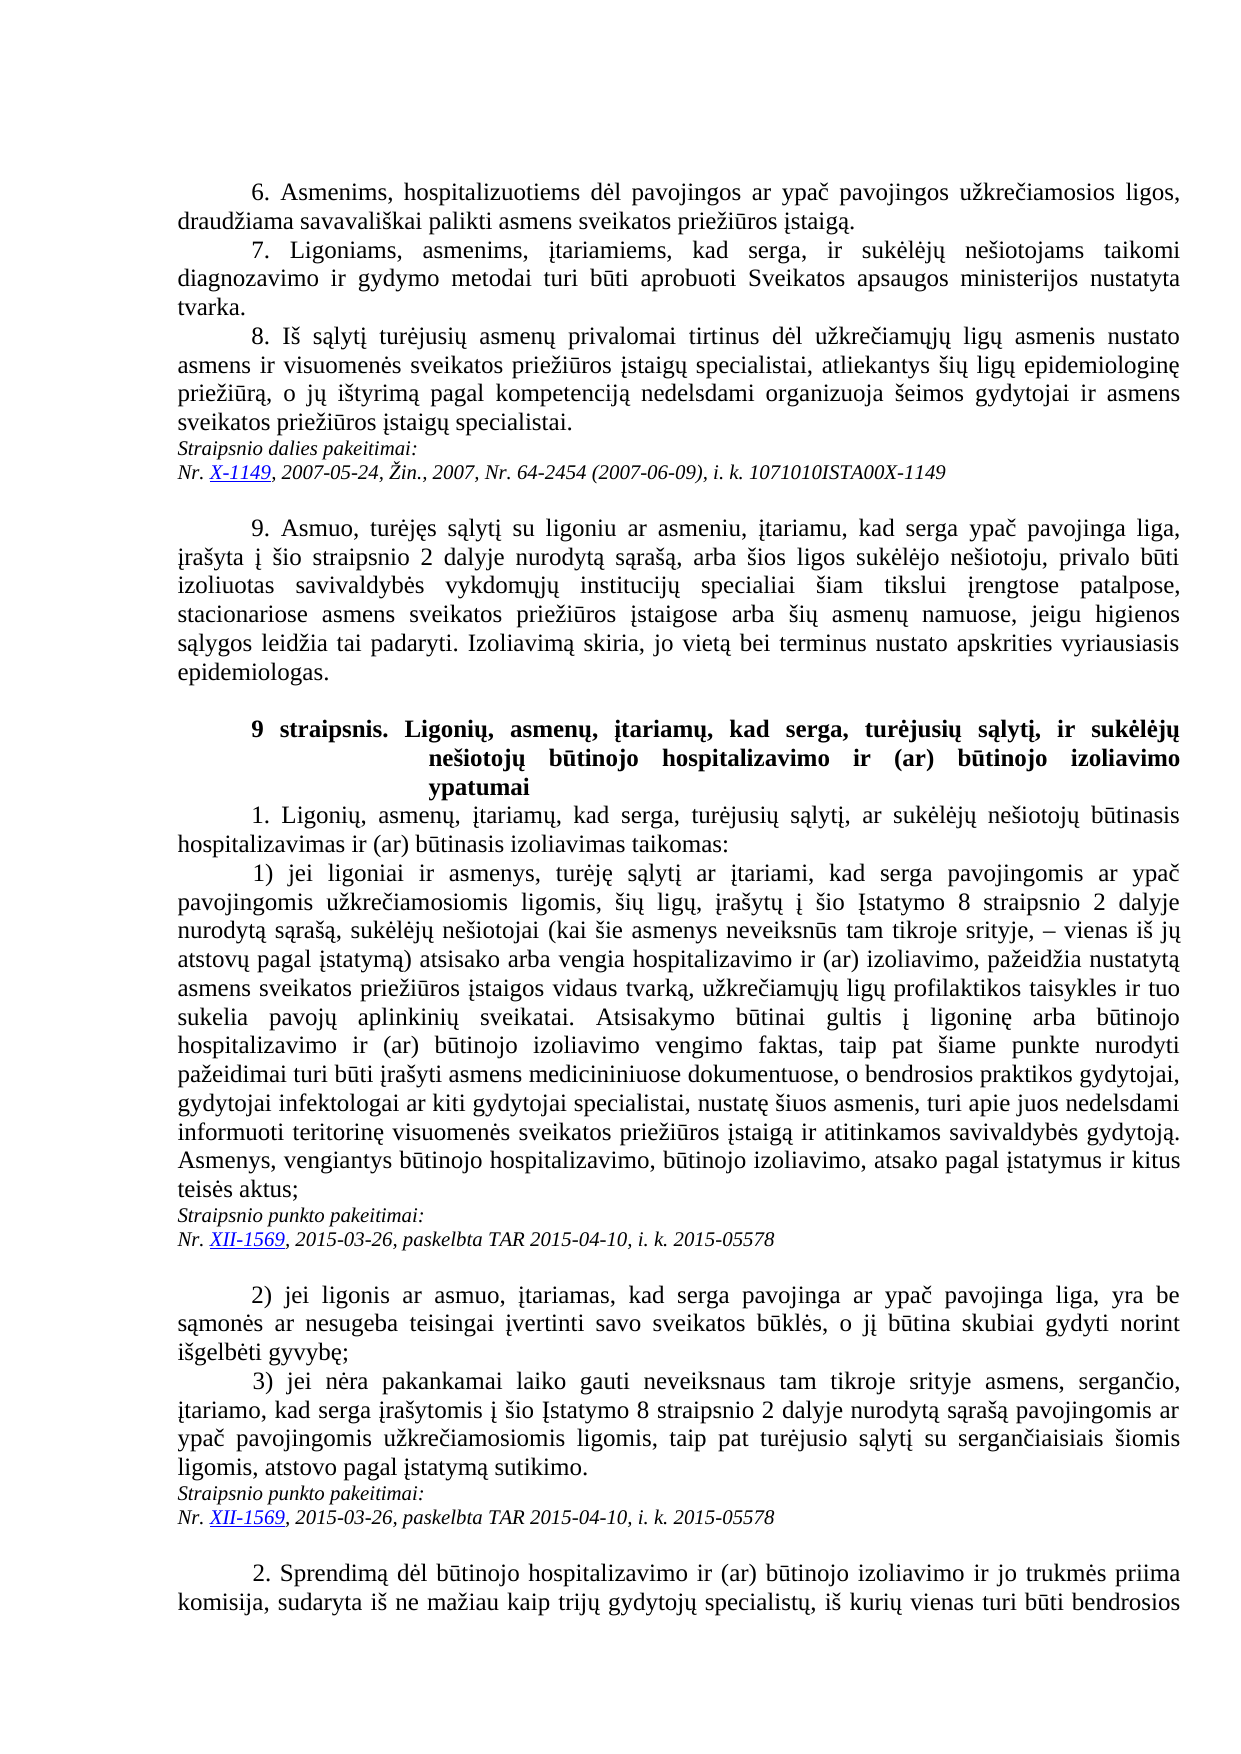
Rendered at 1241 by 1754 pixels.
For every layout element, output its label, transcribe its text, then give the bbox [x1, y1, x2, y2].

text 3) jei nėra pakankamai laiko gauti neveiksnaus tam tikroje srityje asmens, sergančio, įtariamo, kad serga įrašytomis į šio Įstatymo 8 straipsnio 2 dalyje nurodytą sąrašą pavojingomis ar ypač pavojingomis užkrečiamosiomis ligomis, taip pat turėjusio sąlytį su sergančiaisiais šiomis ligomis, atstovo pagal įstatymą sutikimo. [177, 1366, 1181, 1481]
text 9 straipsnis. Ligonių, asmenų, įtariamų, kad serga, turėjusių sąlytį, ir sukėlėjų nešiotojų būtinojo hospitalizavimo ir (ar) būtinojo izoliavimo ypatumai [251, 714, 1181, 800]
text 8. Iš sąlytį turėjusių asmenų privalomai tirtinus dėl užkrečiamųjų ligų asmenis nustato asmens ir visuomenės sveikatos priežiūros įstaigų specialistai, atliekantys šių ligų epidemiologinę priežiūrą, o jų ištyrimą pagal kompetenciją nedelsdami organizuoja šeimos gydytojai ir asmens sveikatos priežiūros įstaigų specialistai. [177, 321, 1181, 436]
text Straipsnio punkto pakeitimai: [177, 1481, 1181, 1505]
text 6. Asmenims, hospitalizuotiems dėl pavojingos ar ypač pavojingos užkrečiamosios ligos, draudžiama savavališkai palikti asmens sveikatos priežiūros įstaigą. [177, 177, 1181, 235]
text 2) jei ligonis ar asmuo, įtariamas, kad serga pavojinga ar ypač pavojinga liga, yra be sąmonės ar nesugeba teisingai įvertinti savo sveikatos būklės, o jį būtina skubiai gydyti norint išgelbėti gyvybę; [177, 1280, 1181, 1366]
text Nr. XII-1569, 2015-03-26, paskelbta TAR 2015-04-10, i. k. 2015-05578 [177, 1505, 1181, 1529]
text 1. Ligonių, asmenų, įtariamų, kad serga, turėjusių sąlytį, ar sukėlėjų nešiotojų būtinasis hospitalizavimas ir (ar) būtinasis izoliavimas taikomas: [177, 800, 1181, 858]
text Nr. XII-1569, 2015-03-26, paskelbta TAR 2015-04-10, i. k. 2015-05578 [177, 1227, 1181, 1251]
text 7. Ligoniams, asmenims, įtariamiems, kad serga, ir sukėlėjų nešiotojams taikomi diagnozavimo ir gydymo metodai turi būti aprobuoti Sveikatos apsaugos ministerijos nustatyta tvarka. [177, 235, 1181, 321]
text Straipsnio dalies pakeitimai: [177, 436, 1181, 460]
text 1) jei ligoniai ir asmenys, turėję sąlytį ar įtariami, kad serga pavojingomis ar ypač pavojingomis užkrečiamosiomis ligomis, šių ligų, įrašytų į šio Įstatymo 8 straipsnio 2 dalyje nurodytą sąrašą, sukėlėjų nešiotojai (kai šie asmenys neveiksnūs tam tikroje srityje, – vienas iš jų atstovų pagal įstatymą) atsisako arba vengia hospitalizavimo ir (ar) izoliavimo, pažeidžia nustatytą asmens sveikatos priežiūros įstaigos vidaus tvarką, užkrečiamųjų ligų profilaktikos taisykles ir tuo sukelia pavojų aplinkinių sveikatai. Atsisakymo būtinai gultis į ligoninę arba būtinojo hospitalizavimo ir (ar) būtinojo izoliavimo vengimo faktas, taip pat šiame punkte nurodyti pažeidimai turi būti įrašyti asmens medicininiuose dokumentuose, o bendrosios praktikos gydytojai, gydytojai infektologai ar kiti gydytojai specialistai, nustatę šiuos asmenis, turi apie juos nedelsdami informuoti teritorinę visuomenės sveikatos priežiūros įstaigą ir atitinkamos savivaldybės gydytoją. Asmenys, vengiantys būtinojo hospitalizavimo, būtinojo izoliavimo, atsako pagal įstatymus ir kitus teisės aktus; [177, 858, 1181, 1203]
text Straipsnio punkto pakeitimai: [177, 1203, 1181, 1227]
text 2. Sprendimą dėl būtinojo hospitalizavimo ir (ar) būtinojo izoliavimo ir jo trukmės priima komisija, sudaryta iš ne mažiau kaip trijų gydytojų specialistų, iš kurių vienas turi būti bendrosios [177, 1558, 1181, 1615]
text 9. Asmuo, turėjęs sąlytį su ligoniu ar asmeniu, įtariamu, kad serga ypač pavojinga liga, įrašyta į šio straipsnio 2 dalyje nurodytą sąrašą, arba šios ligos sukėlėjo nešiotoju, privalo būti izoliuotas savivaldybės vykdomųjų institucijų specialiai šiam tikslui įrengtose patalpose, stacionariose asmens sveikatos priežiūros įstaigose arba šių asmenų namuose, jeigu higienos sąlygos leidžia tai padaryti. Izoliavimą skiria, jo vietą bei terminus nustato apskrities vyriausiasis epidemiologas. [177, 513, 1181, 685]
text Nr. X-1149, 2007-05-24, Žin., 2007, Nr. 64-2454 (2007-06-09), i. k. 1071010ISTA00X-1149 [177, 460, 1181, 484]
